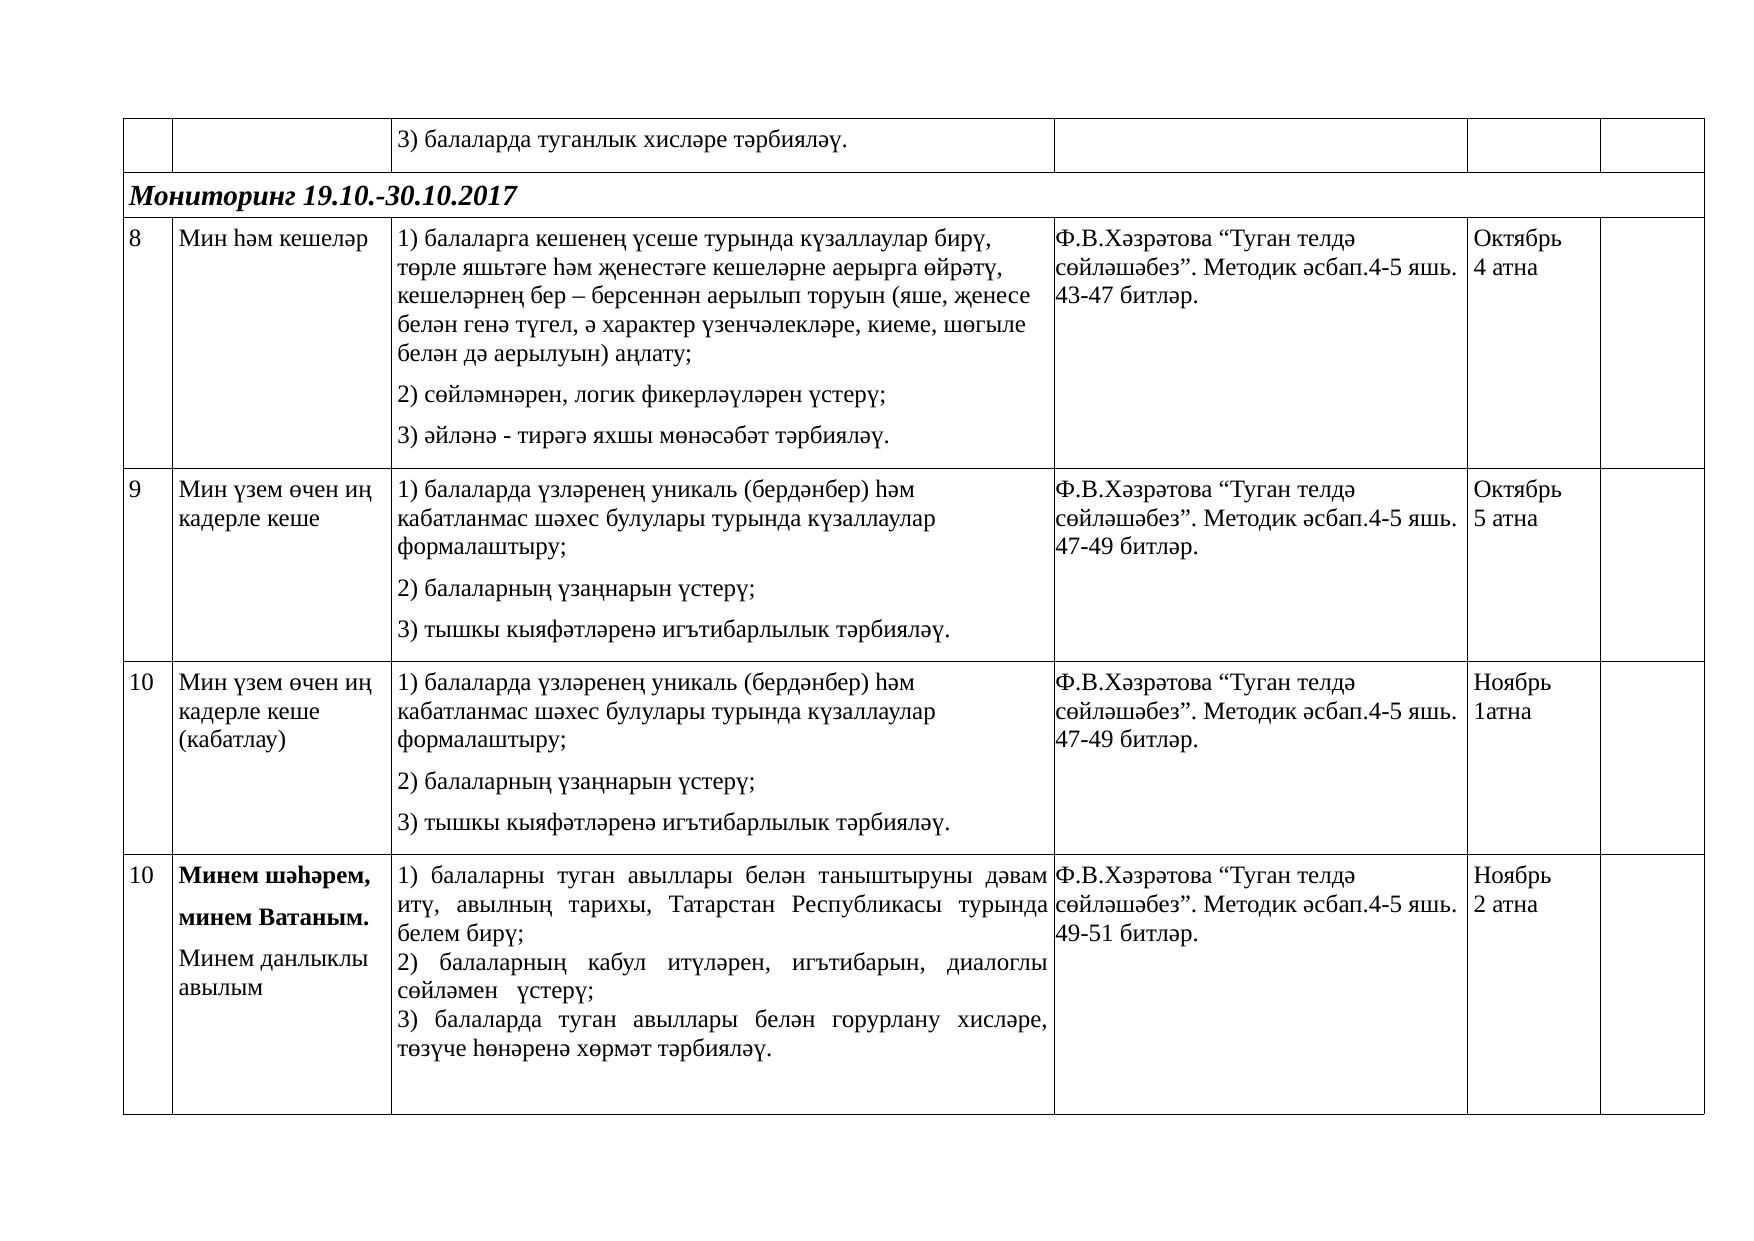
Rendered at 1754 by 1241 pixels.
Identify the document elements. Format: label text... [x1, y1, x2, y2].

table_cell Ноябрь 1атна [1468, 662, 1600, 854]
table_cell Минем шәһәрем, минем Ватаным. Минем данлыклы авылым [173, 855, 391, 1113]
table_cell Мин һәм кешеләр [173, 218, 391, 468]
table_cell [1601, 119, 1704, 171]
table_cell Ф.В.Хәзрәтова “Туган телдә сөйләшәбез”. Методик әсбап.4-5 яшь. 47-49 битләр. [1055, 662, 1467, 854]
table_cell Ф.В.Хәзрәтова “Туган телдә сөйләшәбез”. Методик әсбап.4-5 яшь. 47-49 битләр. [1055, 469, 1467, 661]
table_cell Мин үзем өчен иң кадерле кеше [173, 469, 391, 661]
table_cell Ф.В.Хәзрәтова “Туган телдә сөйләшәбез”. Методик әсбап.4-5 яшь. 49-51 битләр. [1055, 855, 1467, 1113]
table_cell 10 [124, 662, 172, 854]
table_cell 1) балаларга кешенең үсеше турында күзаллаулар бирү, төрле яшьтәге һәм җенестәге кешеләрне аерырга өйрәтү, кешеләрнең бер – берсеннән аерылып торуын (яше, җенесе белән генә түгел, ә характер үзенчәлекләре, киеме, шөгыле белән дә аерылуын) аңлату; 2) сөйләмнәрен, логик фикерләүләрен үстерү; 3) әйләнә - тирәгә яхшы мөнәсәбәт тәрбияләү. [392, 218, 1054, 468]
table_cell [1601, 662, 1704, 854]
table_cell 9 [124, 469, 172, 661]
table_cell [1055, 119, 1467, 171]
table_cell 1) балаларда үзләренең уникаль (бердәнбер) һәм кабатланмас шәхес булулары турында күзаллаулар формалаштыру; 2) балаларның үзаңнарын үстерү; 3) тышкы кыяфәтләренә игътибарлылык тәрбияләү. [392, 469, 1054, 661]
table_cell 10 [124, 855, 172, 1113]
table_cell Ноябрь 2 атна [1468, 855, 1600, 1113]
table_cell [173, 119, 391, 171]
table_cell 1) балаларда үзләренең уникаль (бердәнбер) һәм кабатланмас шәхес булулары турында күзаллаулар формалаштыру; 2) балаларның үзаңнарын үстерү; 3) тышкы кыяфәтләренә игътибарлылык тәрбияләү. [392, 662, 1054, 854]
table_cell [1601, 855, 1704, 1113]
table_cell 3) балаларда туганлык хисләре тәрбияләү. [392, 119, 1054, 171]
table_cell [1601, 218, 1704, 468]
table_cell [1468, 119, 1600, 171]
table_cell Мониторинг 19.10.-30.10.2017 [124, 173, 1704, 217]
table_cell Октябрь 5 атна [1468, 469, 1600, 661]
table_cell Ф.В.Хәзрәтова “Туган телдә сөйләшәбез”. Методик әсбап.4-5 яшь. 43-47 битләр. [1055, 218, 1467, 468]
table_cell 8 [124, 218, 172, 468]
table_cell [1601, 469, 1704, 661]
table_cell [124, 119, 172, 171]
table_cell Мин үзем өчен иң кадерле кеше (кабатлау) [173, 662, 391, 854]
table_cell 1) балаларны туган авыллары белән таныштыруны дәвам итү, авылның тарихы, Татарстан Республикасы турында белем бирү; 2) балаларның кабул итүләрен, игътибарын, диалоглы сөйләмен үстерү; 3) балаларда туган авыллары белән горурлану хисләре, төзүче һөнәренә хөрмәт тәрбияләү. [392, 855, 1054, 1113]
table_cell Октябрь 4 атна [1468, 218, 1600, 468]
